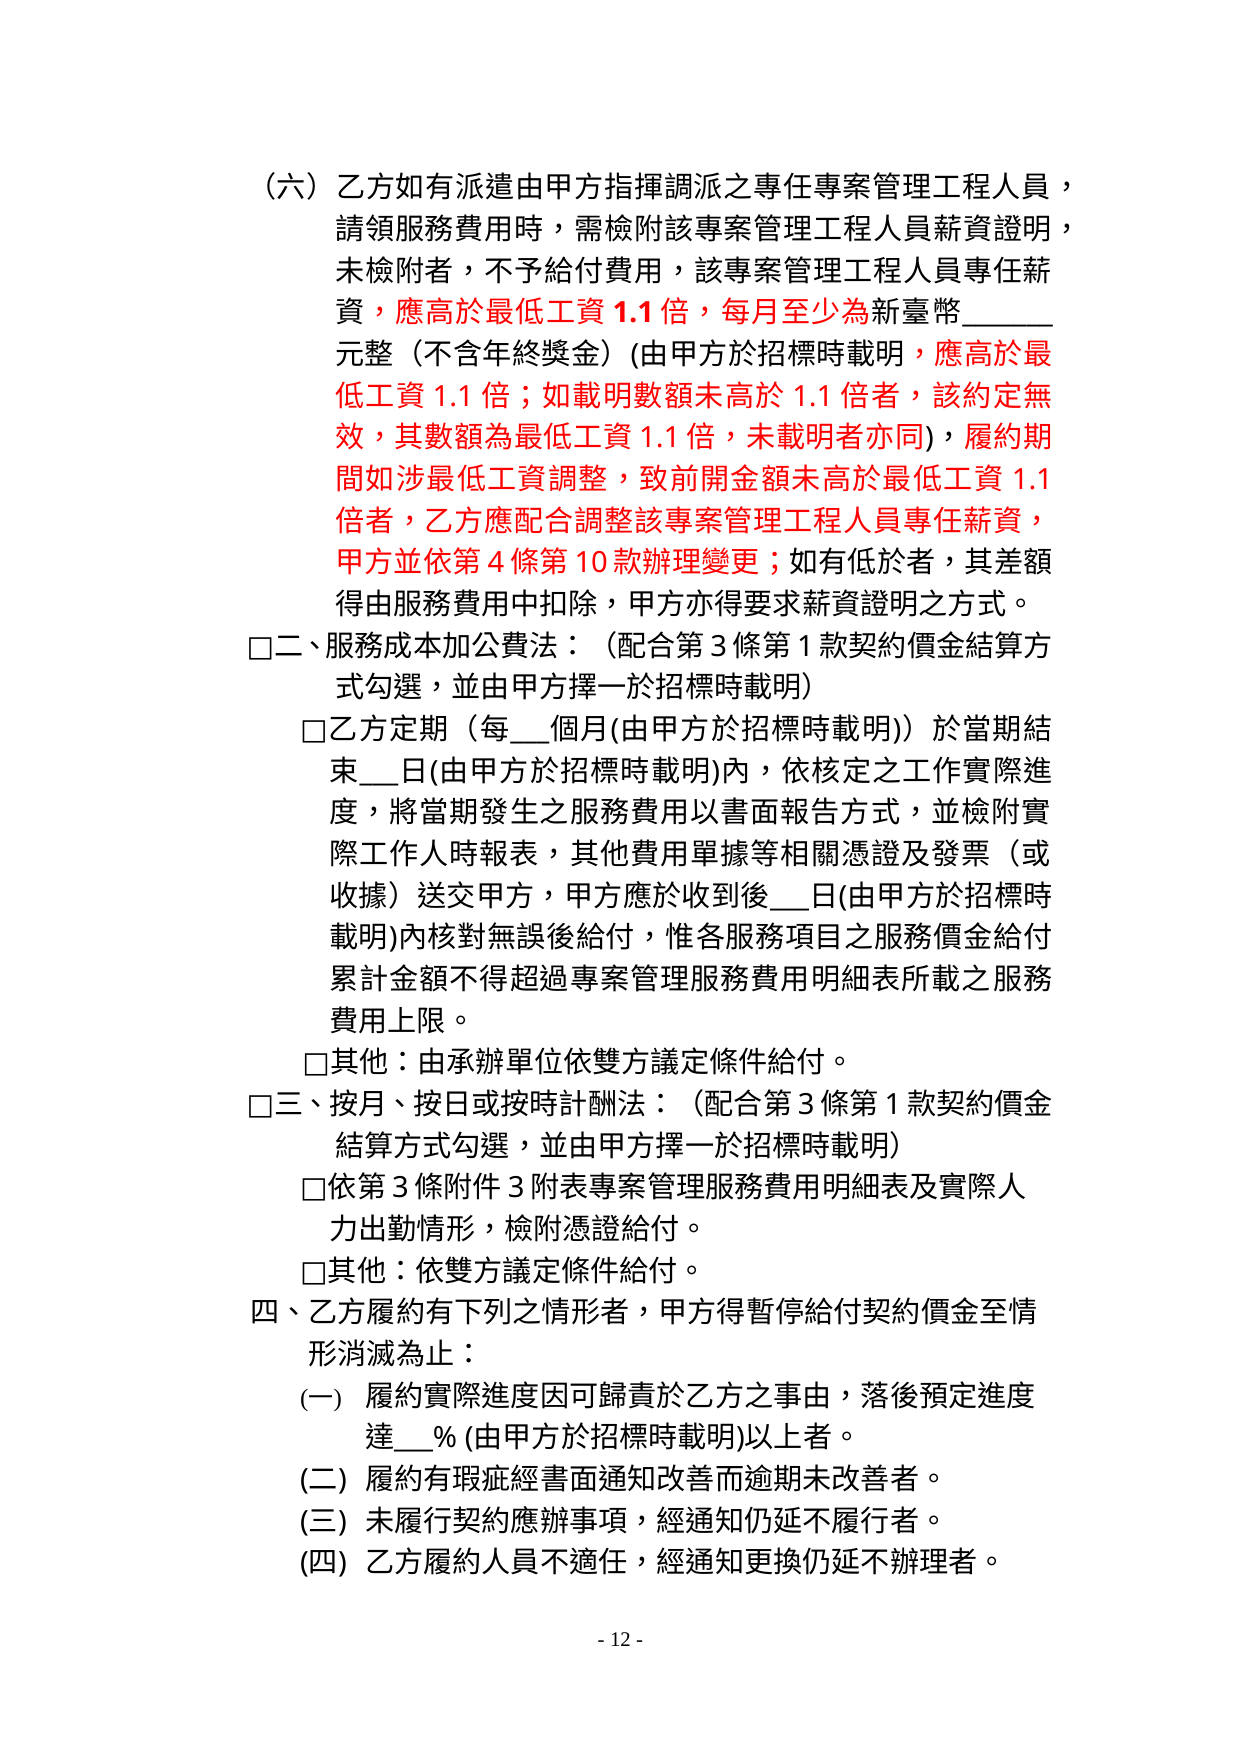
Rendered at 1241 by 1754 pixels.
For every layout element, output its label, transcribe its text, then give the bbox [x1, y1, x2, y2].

text （六）乙方如有派遣由甲方指揮調派之專任專案管理工程人員，請領服務費用時，需檢附該專案管理工程人員薪資證明，未檢附者，不予給付費用，該專案管理工程人員專任薪資，應高於最低工資1.1倍，每月至少為新臺幣_______元整（不含年終獎金）(由甲方於招標時載明，應高於最低工資1.1倍；如載明數額未高於1.1倍者，該約定無效，其數額為最低工資1.1倍，未載明者亦同)，履約期間如涉最低工資調整，致前開金額未高於最低工資1.1倍者，乙方應配合調整該專案管理工程人員專任薪資，甲方並依第4條第10款辦理變更；如有低於者，其差額得由服務費用中扣除，甲方亦得要求薪資證明之方式。 [247, 164, 1053, 623]
text □其他：由承辦單位依雙方議定條件給付。 [244, 1039, 1053, 1081]
text □三、按月、按日或按時計酬法：（配合第3條第1款契約價金結算方式勾選，並由甲方擇一於招標時載明） [246, 1081, 1053, 1164]
text □乙方定期（每___個月(由甲方於招標時載明)）於當期結束___日(由甲方於招標時載明)內，依核定之工作實際進度，將當期發生之服務費用以書面報告方式，並檢附實際工作人時報表，其他費用單據等相關憑證及發票（或收據）送交甲方，甲方應於收到後___日(由甲方於招標時載明)內核對無誤後給付，惟各服務項目之服務價金給付累計金額不得超過專案管理服務費用明細表所載之服務費用上限。 [300, 706, 1053, 1039]
list 履約實際進度因可歸責於乙方之事由，落後預定進度達___% (由甲方於招標時載明)以上者。 [300, 1373, 1053, 1456]
list 履約有瑕疵經書面通知改善而逾期未改善者。 [300, 1456, 1053, 1498]
text □依第3條附件3附表專案管理服務費用明細表及實際人力出勤情形，檢附憑證給付。 [300, 1164, 1053, 1248]
list 未履行契約應辦事項，經通知仍延不履行者。 [300, 1498, 1053, 1539]
list 乙方履約人員不適任，經通知更換仍延不辦理者。 [300, 1539, 1053, 1581]
text 四、乙方履約有下列之情形者，甲方得暫停給付契約價金至情形消滅為止： [250, 1289, 1053, 1373]
text □二、服務成本加公費法：（配合第3條第1款契約價金結算方式勾選，並由甲方擇一於招標時載明） [246, 623, 1053, 706]
text □其他：依雙方議定條件給付。 [300, 1248, 1053, 1289]
